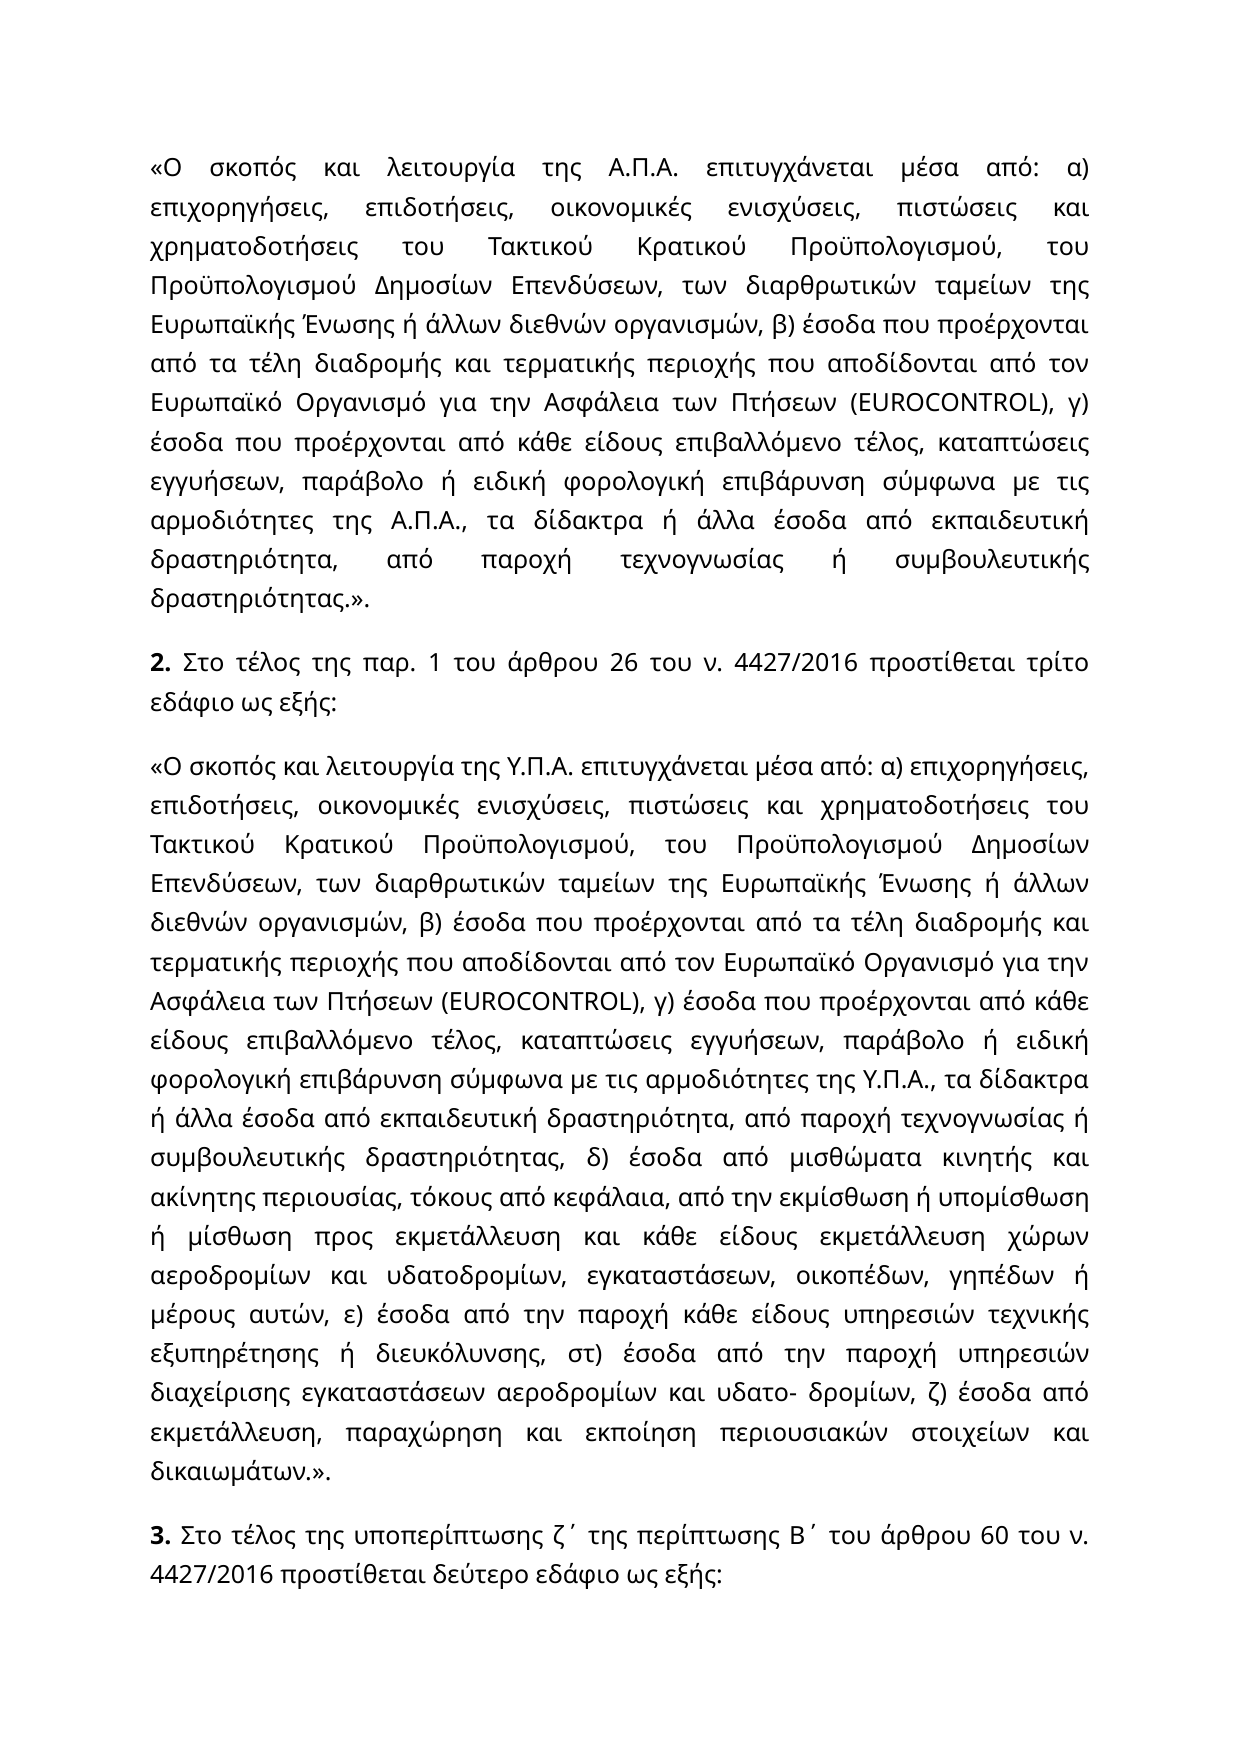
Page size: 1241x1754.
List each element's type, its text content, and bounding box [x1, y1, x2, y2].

text «Ο σκοπός και λειτουργία της Α.Π.Α. επιτυγχάνεται μέσα από: α) επιχορηγήσεις, επιδοτήσεις, οικονομικές ενισχύσεις, πιστώσεις και χρηματοδοτήσεις του Τακτικού Κρατικού Προϋπολογισμού, του Προϋπολογισμού Δημοσίων Επενδύσεων, των διαρθρωτικών ταμείων της Ευρωπαϊκής Ένωσης ή άλλων διεθνών οργανισμών, β) έσοδα που προέρχονται από τα τέλη διαδρομής και τερματικής περιοχής που αποδίδονται από τον Ευρωπαϊκό Οργανισμό για την Ασφάλεια των Πτήσεων (EUROCONTROL), γ) έσοδα που προέρχονται από κάθε είδους επιβαλλόμενο τέλος, καταπτώσεις εγγυήσεων, παράβολο ή ειδική φορολογική επιβάρυνση σύμφωνα με τις αρμοδιότητες της Α.Π.Α., τα δίδακτρα ή άλλα έσοδα από εκπαιδευτική δραστηριότητα, από παροχή τεχνογνωσίας ή συμβουλευτικής δραστηριότητας.». [150, 150, 1090, 615]
text «Ο σκοπός και λειτουργία της Υ.Π.Α. επιτυγχάνεται μέσα από: α) επιχορηγήσεις, επιδοτήσεις, οικονομικές ενισχύσεις, πιστώσεις και χρηματοδοτήσεις του Τακτικού Κρατικού Προϋπολογισμού, του Προϋπολογισμού Δημοσίων Επενδύσεων, των διαρθρωτικών ταμείων της Ευρωπαϊκής Ένωσης ή άλλων διεθνών οργανισμών, β) έσοδα που προέρχονται από τα τέλη διαδρομής και τερματικής περιοχής που αποδίδονται από τον Ευρωπαϊκό Οργανισμό για την Ασφάλεια των Πτήσεων (EUROCONTROL), γ) έσοδα που προέρχονται από κάθε είδους επιβαλλόμενο τέλος, καταπτώσεις εγγυήσεων, παράβολο ή ειδική φορολογική επιβάρυνση σύμφωνα με τις αρμοδιότητες της Υ.Π.Α., τα δίδακτρα ή άλλα έσοδα από εκπαιδευτική δραστηριότητα, από παροχή τεχνογνωσίας ή συμβουλευτικής δραστηριότητας, δ) έσοδα από μισθώματα κινητής και ακίνητης περιουσίας, τόκους από κεφάλαια, από την εκμίσθωση ή υπομίσθωση ή μίσθωση προς εκμετάλλευση και κάθε είδους εκμετάλλευση χώρων αεροδρομίων και υδατοδρομίων, εγκαταστάσεων, οικοπέδων, γηπέδων ή μέρους αυτών, ε) έσοδα από την παροχή κάθε είδους υπηρεσιών τεχνικής εξυπηρέτησης ή διευκόλυνσης, στ) έσοδα από την παροχή υπηρεσιών διαχείρισης εγκαταστάσεων αεροδρομίων και υδατο- δρομίων, ζ) έσοδα από εκμετάλλευση, παραχώρηση και εκποίηση περιουσιακών στοιχείων και δικαιωμάτων.». [150, 748, 1090, 1487]
text 2. Στο τέλος της παρ. 1 του άρθρου 26 του ν. 4427/2016 προστίθεται τρίτο εδάφιο ως εξής: [150, 645, 1090, 718]
text 3. Στο τέλος της υποπερίπτωσης ζ΄ της περίπτωσης Β΄ του άρθρου 60 του ν. 4427/2016 προστίθεται δεύτερο εδάφιο ως εξής: [150, 1517, 1090, 1591]
